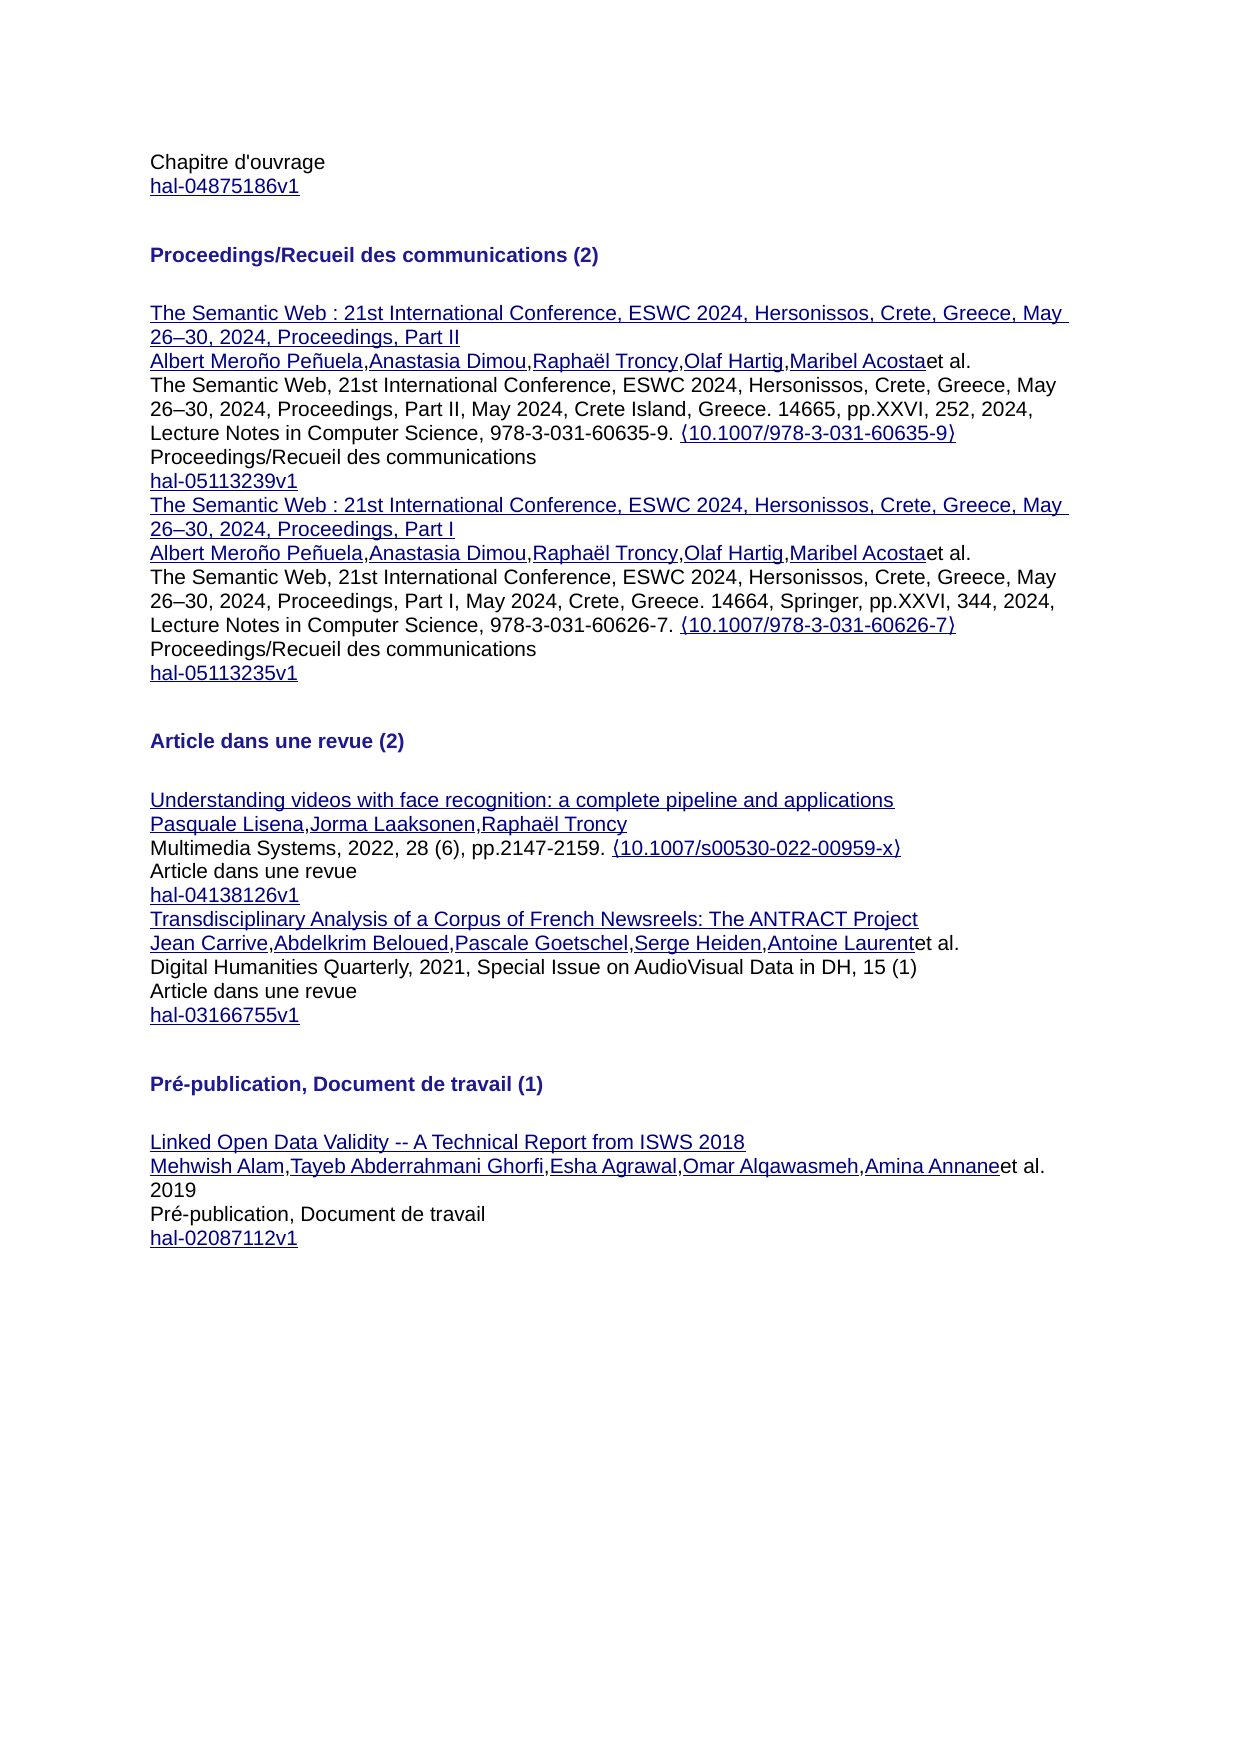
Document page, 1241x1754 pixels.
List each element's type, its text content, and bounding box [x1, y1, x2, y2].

table_cell The Semantic Web : 21st International Conference, ESWC 2024, Hersonissos, Crete, Greece, May 26–30, 2024, Proceedings, Part I Albert Meroño Peñuela,Anastasia Dimou,Raphaël Troncy,Olaf Hartig,Maribel Acostaet al. The Semantic Web, 21st International Conference, ESWC 2024, Hersonissos, Crete, Greece, May 26–30, 2024, Proceedings, Part I, May 2024, Crete, Greece. 14664, Springer, pp.XXVI, 344, 2024, Lecture Notes in Computer Science, 978-3-031-60626-7. ⟨10.1007/978-3-031-60626-7⟩ Proceedings/Recueil des communications hal-05113235v1 [150, 493, 1090, 684]
table_header Linked Open Data Validity -- A Technical Report from ISWS 2018 Mehwish Alam,Tayeb Abderrahmani Ghorfi,Esha Agrawal,Omar Alqawasmeh,Amina Annaneet al. 2019 Pré-publication, Document de travail hal-02087112v1 [150, 1130, 1090, 1250]
table_header The Semantic Web : 21st International Conference, ESWC 2024, Hersonissos, Crete, Greece, May 26–30, 2024, Proceedings, Part II Albert Meroño Peñuela,Anastasia Dimou,Raphaël Troncy,Olaf Hartig,Maribel Acostaet al. The Semantic Web, 21st International Conference, ESWC 2024, Hersonissos, Crete, Greece, May 26–30, 2024, Proceedings, Part II, May 2024, Crete Island, Greece. 14665, pp.XXVI, 252, 2024, Lecture Notes in Computer Science, 978-3-031-60635-9. ⟨10.1007/978-3-031-60635-9⟩ Proceedings/Recueil des communications hal-05113239v1 [150, 301, 1090, 493]
subtitle Article dans une revue (2) [150, 729, 1090, 753]
table_header Understanding videos with face recognition: a complete pipeline and applications Pasquale Lisena,Jorma Laaksonen,Raphaël Troncy Multimedia Systems, 2022, 28 (6), pp.2147-2159. ⟨10.1007/s00530-022-00959-x⟩ Article dans une revue hal-04138126v1 [150, 788, 1090, 907]
table_cell Chapitre d'ouvrage hal-04875186v1 [150, 150, 1090, 198]
table_cell Transdisciplinary Analysis of a Corpus of French Newsreels: The ANTRACT Project Jean Carrive,Abdelkrim Beloued,Pascale Goetschel,Serge Heiden,Antoine Laurentet al. Digital Humanities Quarterly, 2021, Special Issue on AudioVisual Data in DH, 15 (1) Article dans une revue hal-03166755v1 [150, 907, 1090, 1027]
subtitle Pré-publication, Document de travail (1) [150, 1072, 1090, 1096]
subtitle Proceedings/Recueil des communications (2) [150, 243, 1090, 267]
